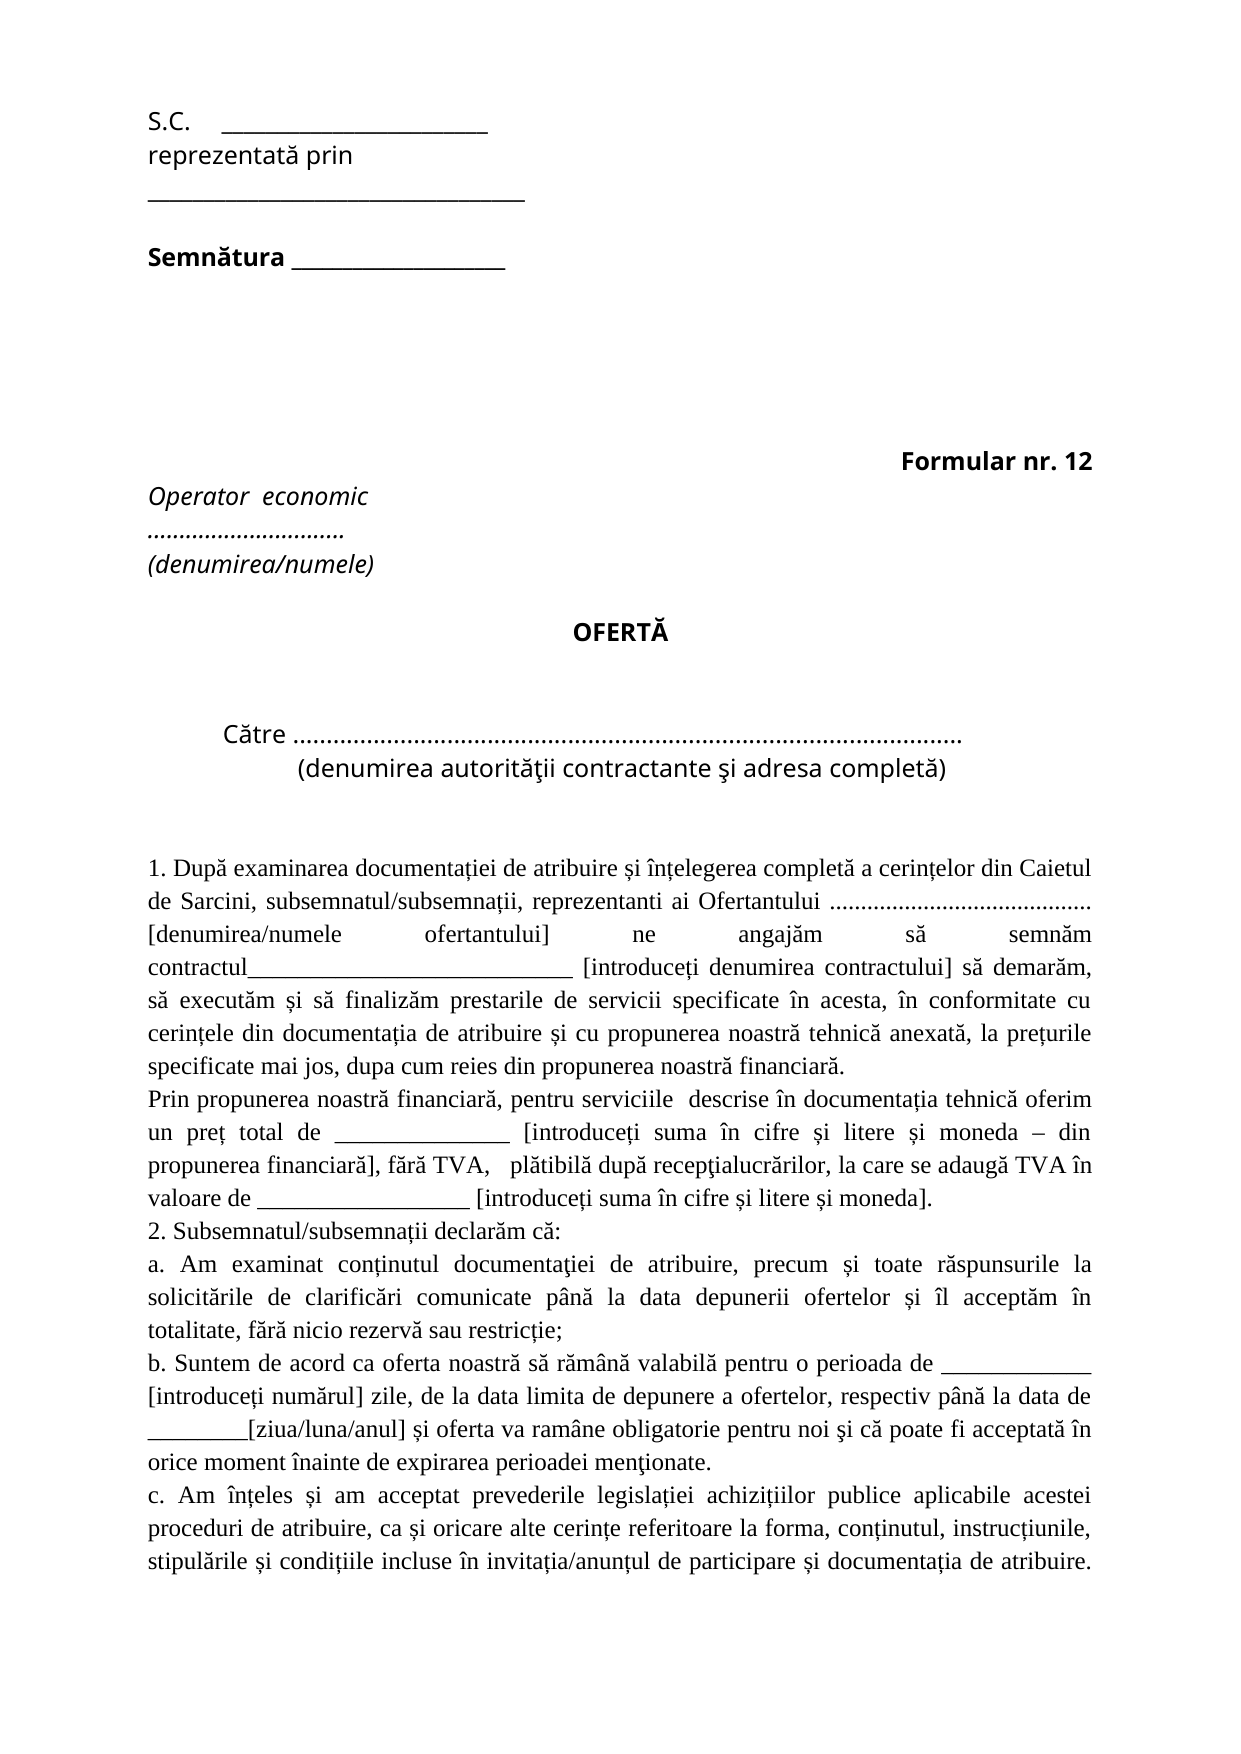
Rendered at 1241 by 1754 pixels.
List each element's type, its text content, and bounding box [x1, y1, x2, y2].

text reprezentată prin [148, 137, 1093, 172]
text OFERTĂ [148, 614, 1093, 648]
text Formular nr. 12 [148, 444, 1093, 478]
text c. Am înțeles și am acceptat prevederile legislației achizițiilor publice aplicabile acestei proceduri de atribuire, ca și oricare alte cerințe referitoare la forma, conținutul, instrucțiunile, stipulările și condițiile incluse în invitația/anunțul de participare și documentația de atribuire. [148, 1480, 1093, 1575]
text S.C. ________________________ [148, 103, 1093, 137]
text 2. Subsemnatul/subsemnații declarăm că: [148, 1216, 1093, 1245]
text 1. După examinarea documentației de atribuire și înțelegerea completă a cerințelor din Caietul de Sarcini, subsemnatul/subsemnații, reprezentanti ai Ofertantului .......................................... [denumirea/numele ofertantului] ne angajăm să semnăm contractul__________________________ [introduceți denumirea contractului] să demarăm, să executăm și să finalizăm prestarile de servicii specificate în acesta, în conformitate cu cerințele din documentația de atribuire și cu propunerea noastră tehnică anexată, la prețurile specificate mai jos, dupa cum reies din propunerea noastră financiară. [148, 853, 1093, 1080]
text Operator economic [148, 478, 1093, 512]
text ............................... [148, 512, 1093, 546]
text Semnătura _____________________ [148, 240, 1093, 274]
text __________________________________ [148, 172, 1093, 206]
text Prin propunerea noastră financiară, pentru serviciile descrise în documentația tehnică oferim un preț total de ______________ [introduceți suma în cifre și litere și moneda – din propunerea financiară], fără TVA, plătibilă după recepţialucrărilor, la care se adaugă TVA în valoare de _________________ [introduceți suma în cifre și litere și moneda]. [148, 1084, 1093, 1212]
text b. Suntem de acord ca oferta noastră să rămână valabilă pentru o perioada de ____________ [introduceți numărul] zile, de la data limita de depunere a ofertelor, respectiv până la data de ________[ziua/luna/anul] și oferta va ramâne obligatorie pentru noi şi că poate fi acceptată în orice moment înainte de expirarea perioadei menţionate. [148, 1348, 1093, 1476]
text (denumirea/numele) [148, 546, 1093, 580]
text Către .................................................................................................... [148, 717, 1093, 751]
text (denumirea autorităţii contractante şi adresa completă) [223, 751, 1093, 785]
text a. Am examinat conținutul documentaţiei de atribuire, precum și toate răspunsurile la solicitările de clarificări comunicate până la data depunerii ofertelor și îl acceptăm în totalitate, fără nicio rezervă sau restricție; [148, 1249, 1093, 1344]
